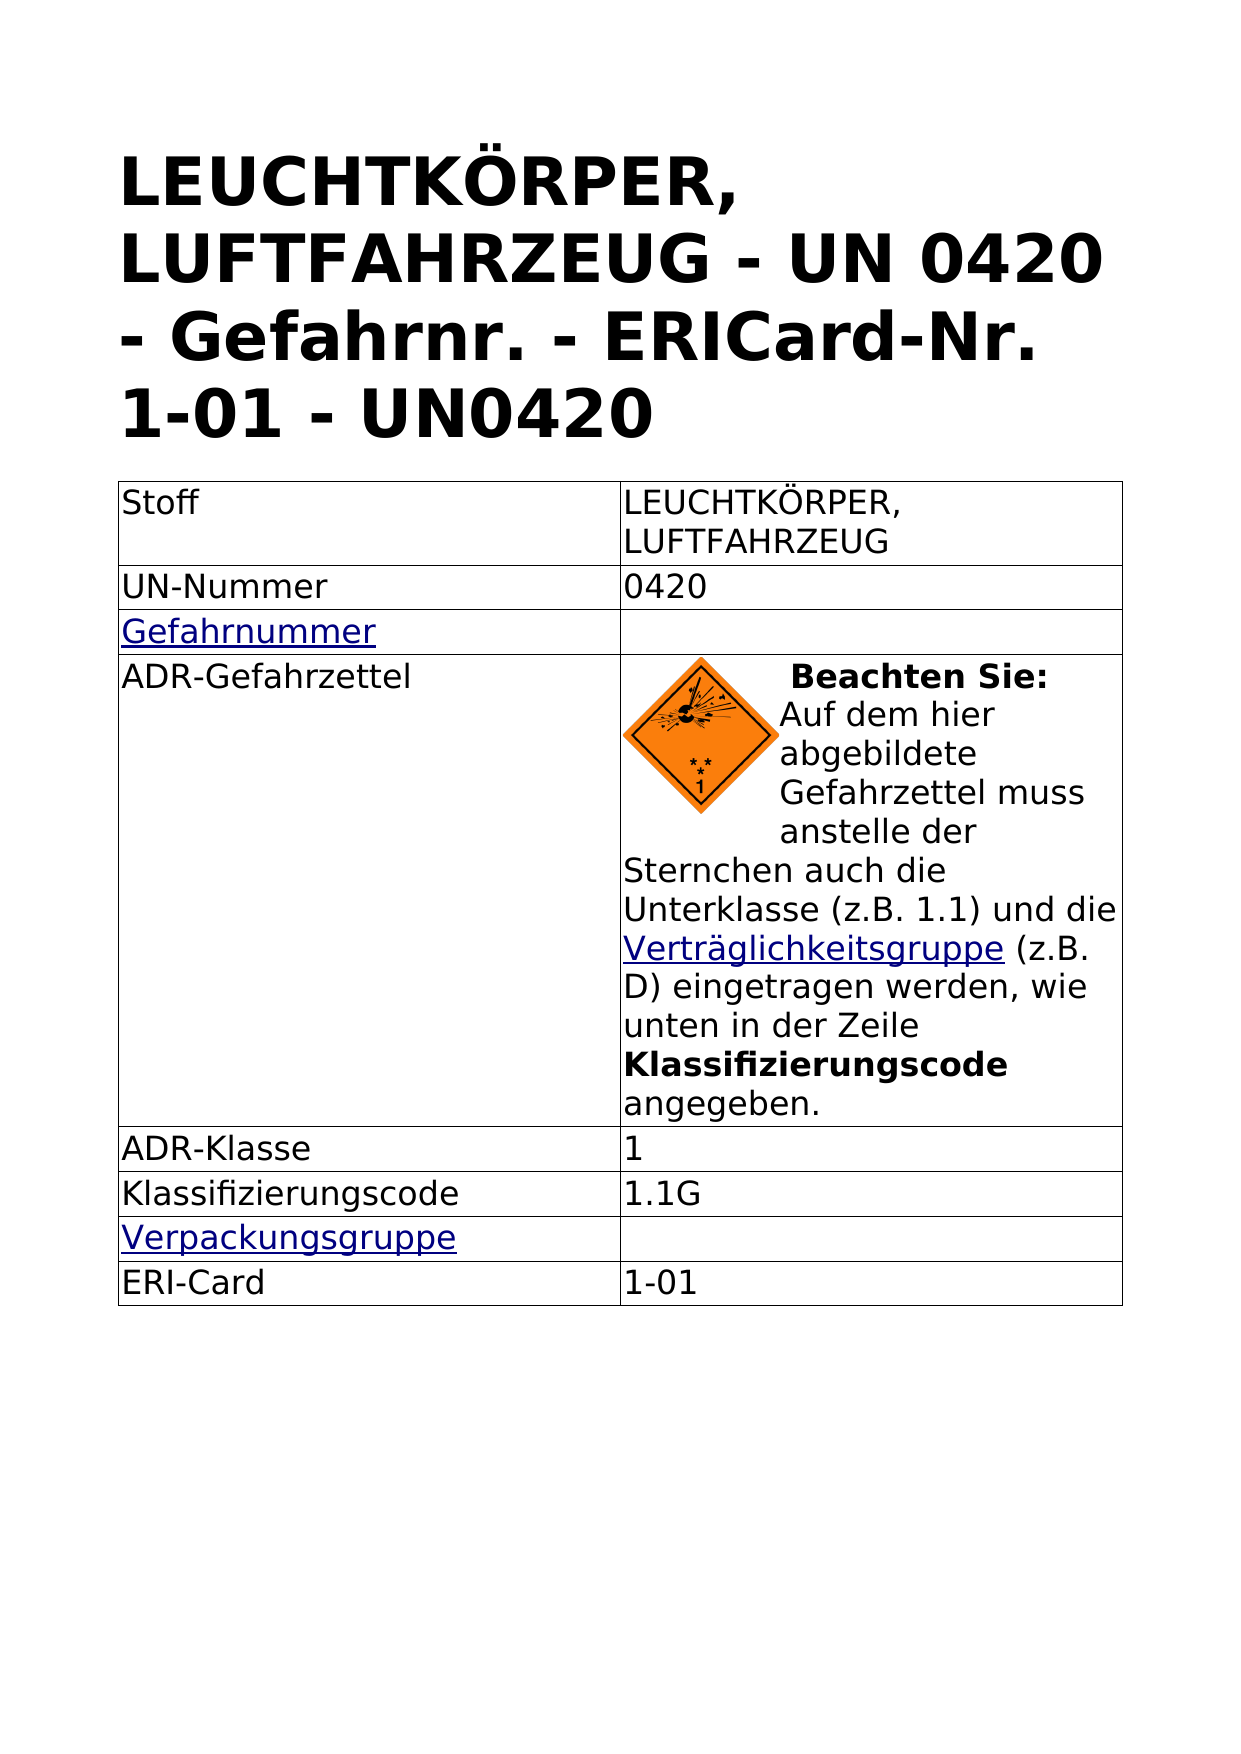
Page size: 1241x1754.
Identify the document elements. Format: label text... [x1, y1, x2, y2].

table_header LEUCHTKÖRPER, LUFTFAHRZEUG [621, 482, 1122, 564]
table_cell UN-Nummer [119, 566, 620, 609]
table_cell 1-01 [621, 1262, 1122, 1305]
table_cell 1 [621, 1127, 1122, 1171]
table_cell Verpackungsgruppe [119, 1217, 620, 1261]
table_cell [621, 1217, 1122, 1261]
table_cell ADR-Gefahrzettel [119, 655, 620, 1126]
table_cell Beachten Sie: Auf dem hier abgebildete Gefahrzettel muss anstelle der Sternchen auch die Unterklasse (z.B. 1.1) und die Verträglichkeitsgruppe (z.B. D) eingetragen werden, wie unten in der Zeile Klassifizierungscode angegeben. [621, 655, 1122, 1126]
table_cell 1.1G [621, 1172, 1122, 1216]
table_cell Klassifizierungscode [119, 1172, 620, 1216]
table_cell Gefahrnummer [119, 610, 620, 654]
table_cell 0420 [621, 566, 1122, 609]
table_cell [621, 610, 1122, 654]
subtitle LEUCHTKÖRPER, LUFTFAHRZEUG - UN 0420 - Gefahrnr. - ERICard-Nr. 1-01 - UN0420 [118, 143, 1122, 453]
table_cell ADR-Klasse [119, 1127, 620, 1171]
picture [622, 657, 780, 814]
table_header Stoff [119, 482, 620, 564]
table_cell ERI-Card [119, 1262, 620, 1305]
